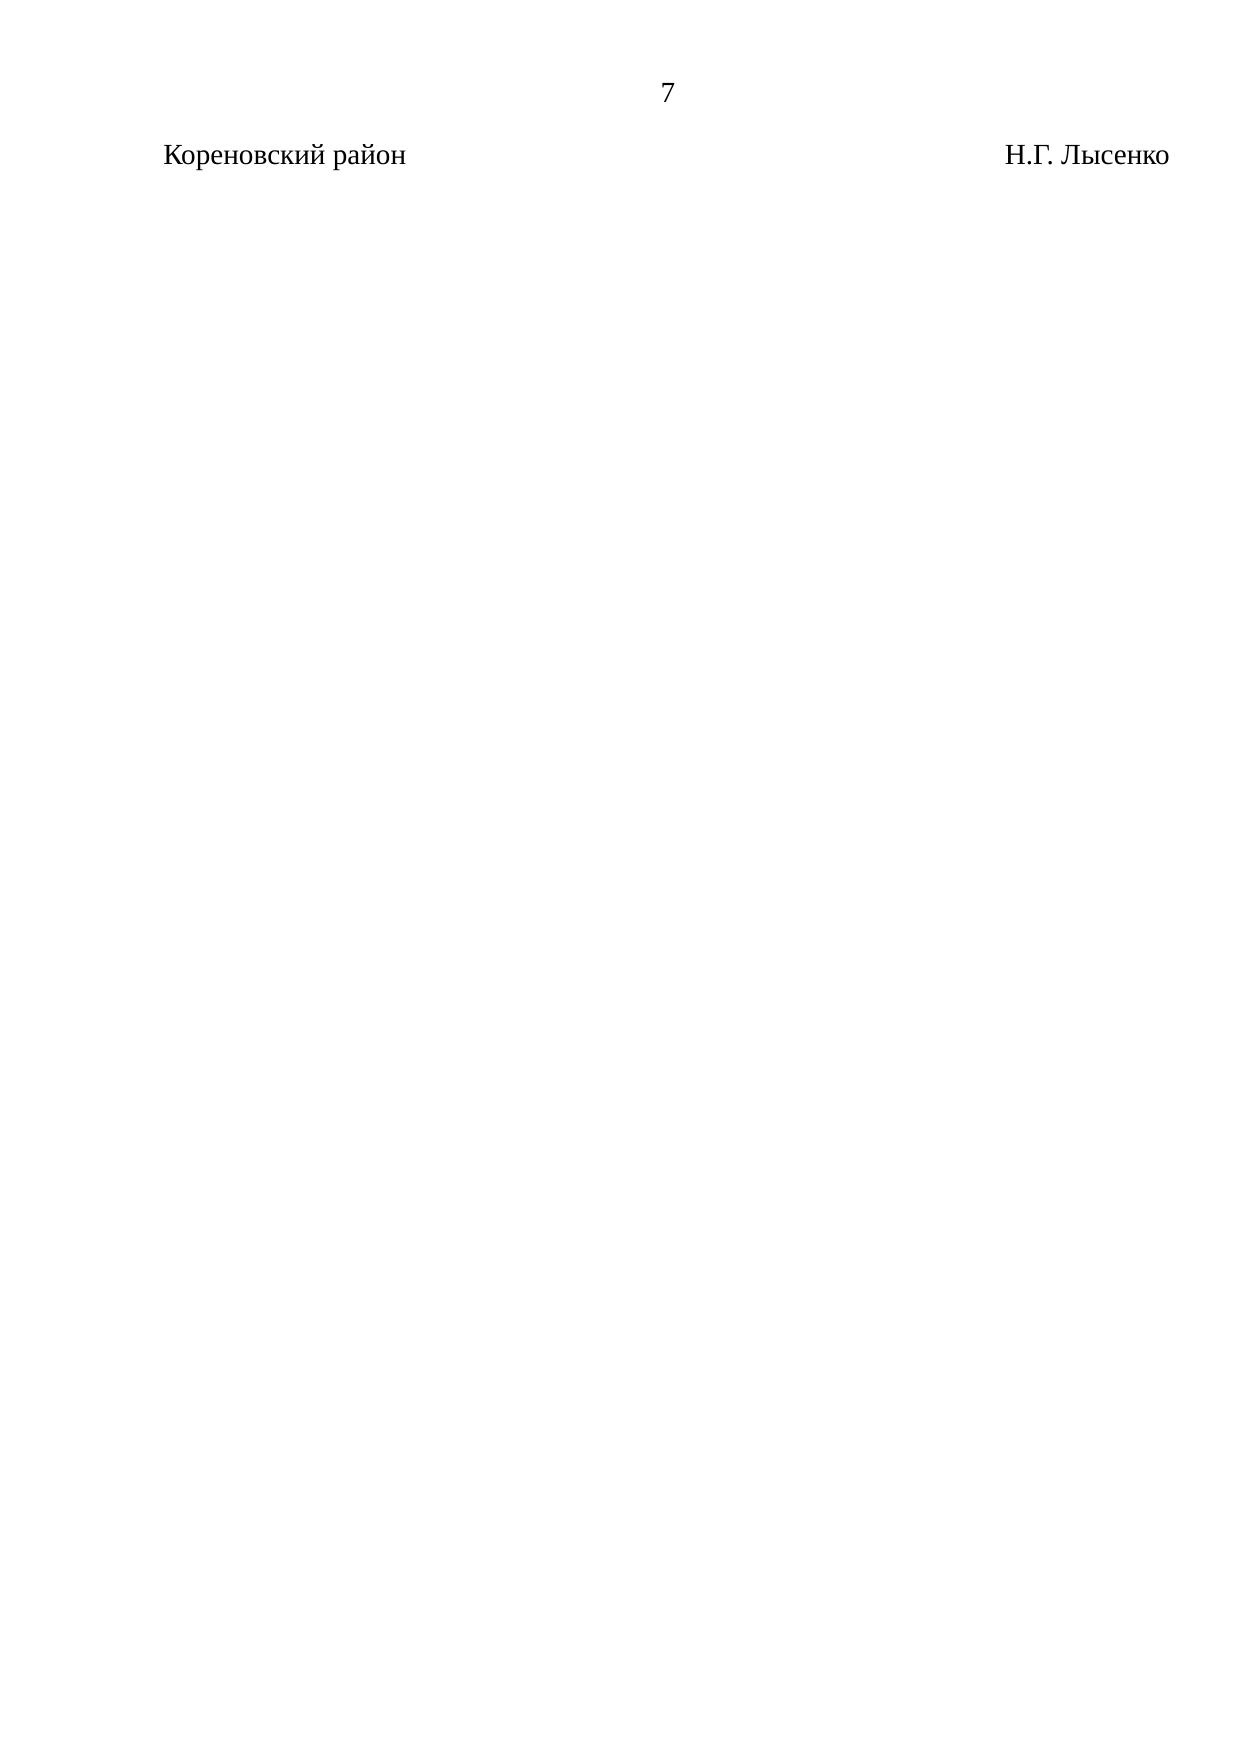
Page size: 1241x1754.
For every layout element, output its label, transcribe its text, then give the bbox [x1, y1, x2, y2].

text Кореновский район Н.Г. Лысенко [163, 137, 1172, 171]
